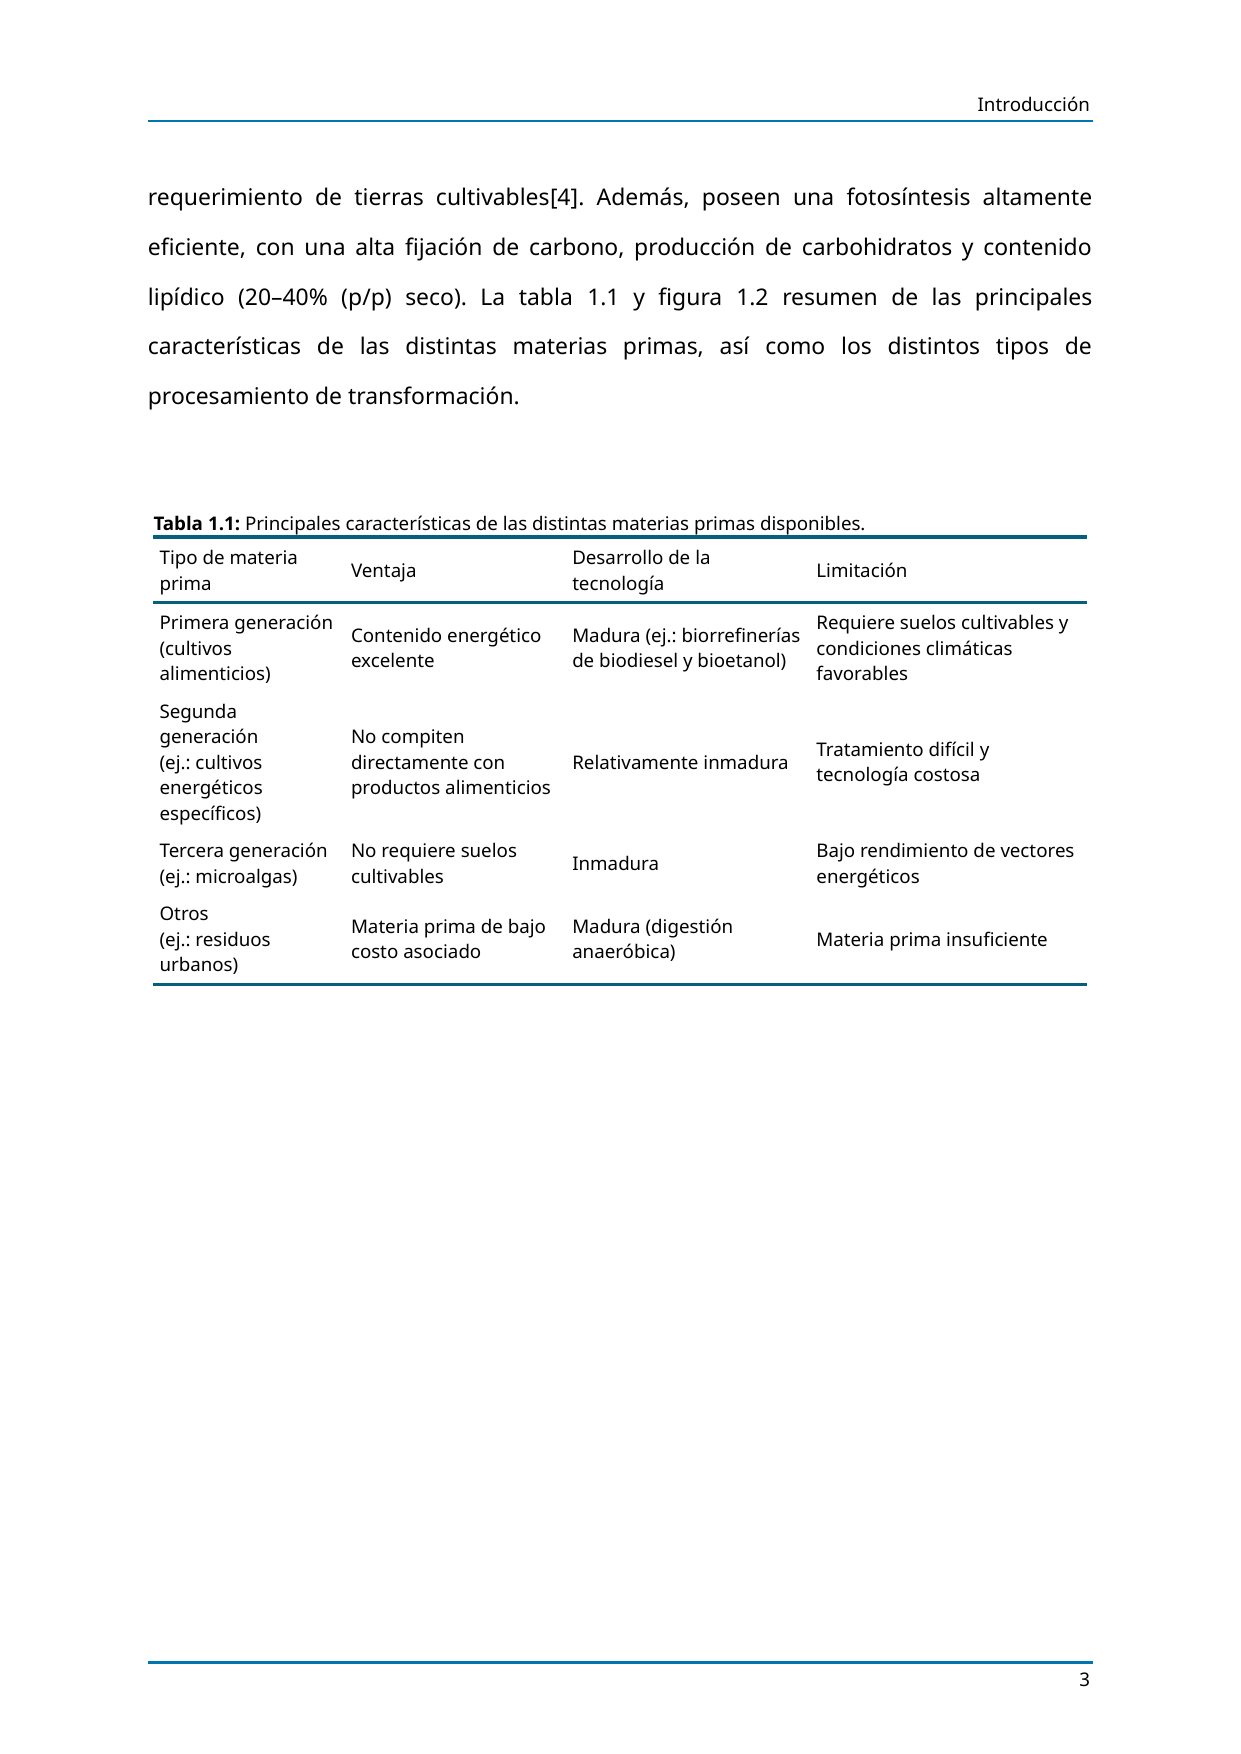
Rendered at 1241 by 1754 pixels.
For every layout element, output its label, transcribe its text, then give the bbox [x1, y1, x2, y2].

table_header Tabla 1.1: Principales características de las distintas materias primas disponibles. [148, 504, 1093, 992]
text requerimiento de tierras cultivables[4]. Además, poseen una fotosíntesis altamente eficiente, con una alta fijación de carbono, producción de carbohidratos y contenido lipídico (20–40% (p/p) seco). La tabla 1.1 y figura 1.2 resumen de las principales características de las distintas materias primas, así como los distintos tipos de procesamiento de transformación. [148, 181, 1093, 411]
table_cell Requiere suelos cultivables y condiciones climáticas favorables [810, 604, 1087, 692]
table_header Tipo de materia prima [153, 539, 345, 601]
table_cell Madura (ej.: biorrefinerías de biodiesel y bioetanol) [566, 604, 810, 692]
table_cell No compiten directamente con productos alimenticios [345, 692, 566, 831]
table_cell Inmadura [566, 831, 810, 894]
table_cell Contenido energético excelente [345, 604, 566, 692]
table_cell Relativamente inmadura [566, 692, 810, 831]
table_cell Otros (ej.: residuos urbanos) [153, 894, 345, 983]
table_cell Segunda generación (ej.: cultivos energéticos específicos) [153, 692, 345, 831]
table_cell Materia prima de bajo costo asociado [345, 894, 566, 983]
table_header Desarrollo de la tecnología [566, 539, 810, 601]
table_cell Tratamiento difícil y tecnología costosa [810, 692, 1087, 831]
table_cell Bajo rendimiento de vectores energéticos [810, 831, 1087, 894]
table_cell Madura (digestión anaeróbica) [566, 894, 810, 983]
table_header Limitación [810, 539, 1087, 601]
table_cell No requiere suelos cultivables [345, 831, 566, 894]
table_cell Materia prima insuficiente [810, 894, 1087, 983]
table_cell Tercera generación (ej.: microalgas) [153, 831, 345, 894]
table_header Ventaja [345, 539, 566, 601]
table_cell Primera generación (cultivos alimenticios) [153, 604, 345, 692]
